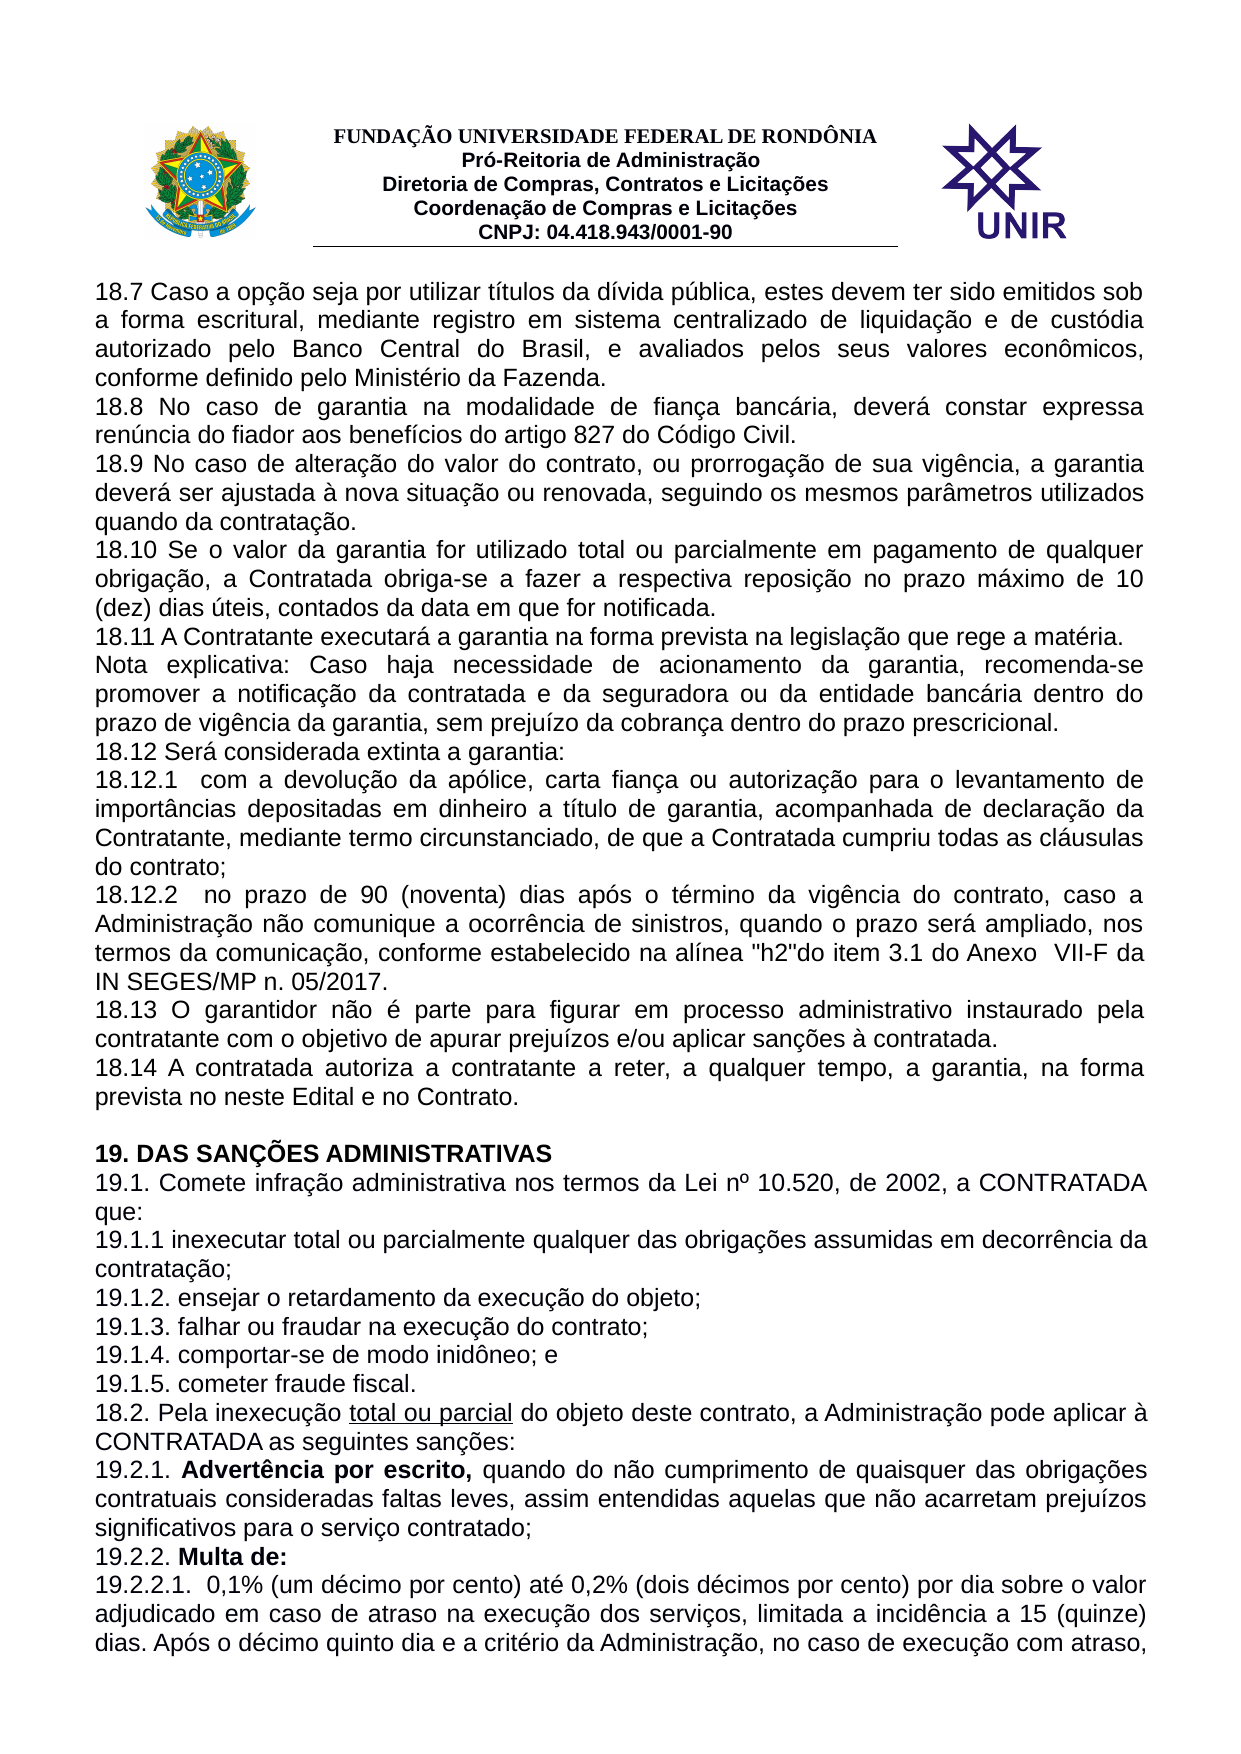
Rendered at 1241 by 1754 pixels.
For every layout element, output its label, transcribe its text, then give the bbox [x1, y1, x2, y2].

text 18.12.1 com a devolução da apólice, carta fiança ou autorização para o levantamento de importâncias depositadas em dinheiro a título de garantia, acompanhada de declaração da Contratante, mediante termo circunstanciado, de que a Contratada cumpriu todas as cláusulas do contrato; [94, 765, 1146, 880]
list 19.1.4. comportar-se de modo inidôneo; e [94, 1340, 1149, 1369]
list 19.2.1. Advertência por escrito, quando do não cumprimento de quaisquer das obrigações contratuais consideradas faltas leves, assim entendidas aquelas que não acarretam prejuízos significativos para o serviço contratado; [94, 1455, 1149, 1542]
picture [941, 123, 1067, 239]
text 18.11 A Contratante executará a garantia na forma prevista na legislação que rege a matéria. [94, 622, 1146, 650]
list 19.1.5. cometer fraude fiscal. [94, 1369, 1149, 1398]
text 18.7 Caso a opção seja por utilizar títulos da dívida pública, estes devem ter sido emitidos sob a forma escritural, mediante registro em sistema centralizado de liquidação e de custódia autorizado pelo Banco Central do Brasil, e avaliados pelos seus valores econômicos, conforme definido pelo Ministério da Fazenda. [94, 277, 1146, 392]
text 18.2. Pela inexecução total ou parcial do objeto deste contrato, a Administração pode aplicar à CONTRATADA as seguintes sanções: [94, 1398, 1149, 1455]
text 18.14 A contratada autoriza a contratante a reter, a qualquer tempo, a garantia, na forma prevista no neste Edital e no Contrato. [94, 1053, 1146, 1110]
text 18.8 No caso de garantia na modalidade de fiança bancária, deverá constar expressa renúncia do fiador aos benefícios do artigo 827 do Código Civil. [94, 392, 1146, 449]
text 18.13 O garantidor não é parte para figurar em processo administrativo instaurado pela contratante com o objetivo de apurar prejuízos e/ou aplicar sanções à contratada. [94, 995, 1146, 1053]
list 19.1.2. ensejar o retardamento da execução do objeto; [94, 1283, 1149, 1312]
list 19.2.2. Multa de: [94, 1542, 1149, 1570]
list 19.2.2.1. 0,1% (um décimo por cento) até 0,2% (dois décimos por cento) por dia sobre o valor adjudicado em caso de atraso na execução dos serviços, limitada a incidência a 15 (quinze) dias. Após o décimo quinto dia e a critério da Administração, no caso de execução com atraso, [94, 1570, 1149, 1657]
text 18.9 No caso de alteração do valor do contrato, ou prorrogação de sua vigência, a garantia deverá ser ajustada à nova situação ou renovada, seguindo os mesmos parâmetros utilizados quando da contratação. [94, 449, 1146, 535]
text 19.1. Comete infração administrativa nos termos da Lei nº 10.520, de 2002, a CONTRATADA que: [94, 1168, 1149, 1225]
text 18.10 Se o valor da garantia for utilizado total ou parcialmente em pagamento de qualquer obrigação, a Contratada obriga-se a fazer a respectiva reposição no prazo máximo de 10 (dez) dias úteis, contados da data em que for notificada. [94, 535, 1146, 622]
text 18.12.2 no prazo de 90 (noventa) dias após o término da vigência do contrato, caso a Administração não comunique a ocorrência de sinistros, quando o prazo será ampliado, nos termos da comunicação, conforme estabelecido na alínea "h2"do item 3.1 do Anexo VII-F da IN SEGES/MP n. 05/2017. [94, 880, 1146, 995]
text 19. DAS SANÇÕES ADMINISTRATIVAS [94, 1139, 1146, 1168]
list 19.1.3. falhar ou fraudar na execução do contrato; [94, 1312, 1149, 1340]
picture [144, 123, 257, 239]
text Nota explicativa: Caso haja necessidade de acionamento da garantia, recomenda-se promover a notificação da contratada e da seguradora ou da entidade bancária dentro do prazo de vigência da garantia, sem prejuízo da cobrança dentro do prazo prescricional. [94, 650, 1146, 737]
list 19.1.1 inexecutar total ou parcialmente qualquer das obrigações assumidas em decorrência da contratação; [94, 1225, 1149, 1283]
text 18.12 Será considerada extinta a garantia: [94, 737, 1146, 765]
